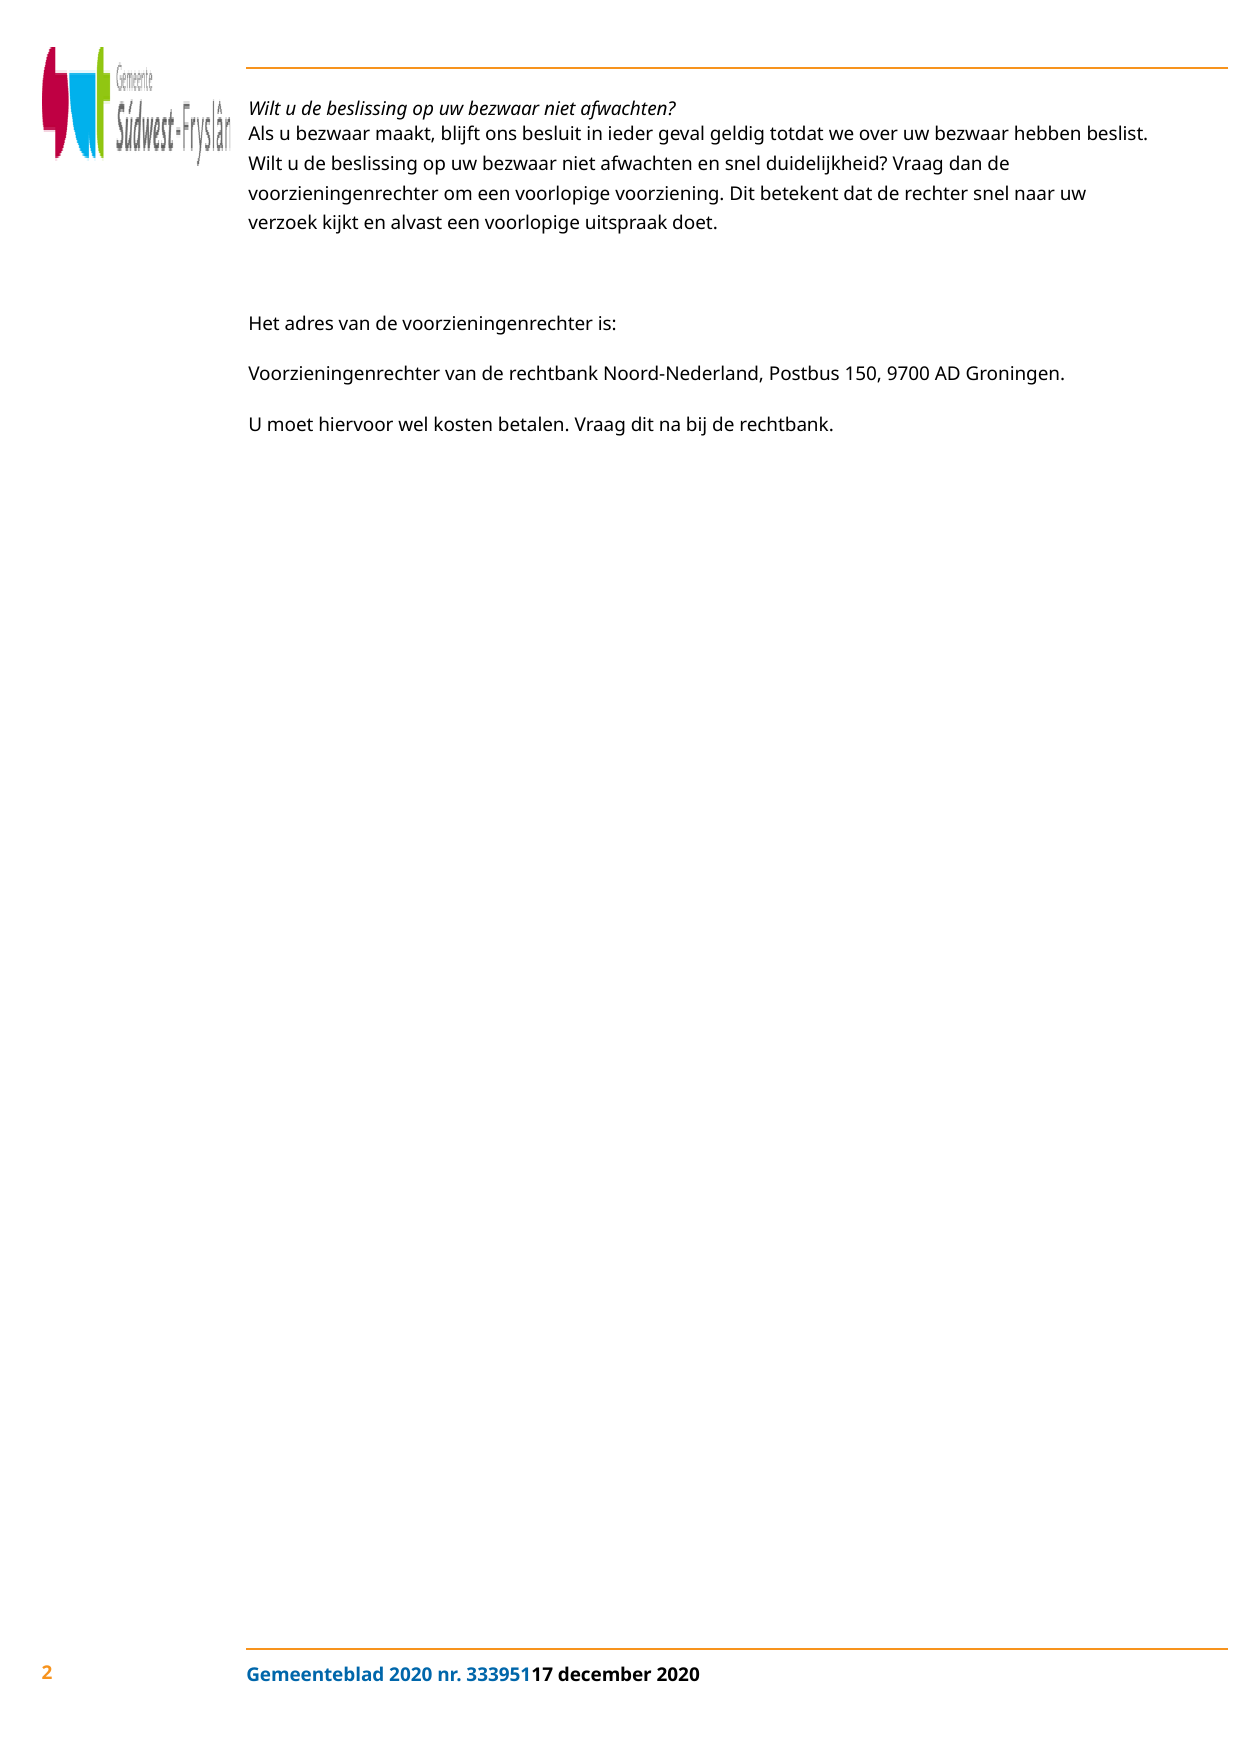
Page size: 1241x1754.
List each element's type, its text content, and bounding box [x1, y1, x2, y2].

text Wilt u de beslissing op uw bezwaar niet afwachten? [248, 95, 1152, 121]
text U moet hiervoor wel kosten betalen. Vraag dit na bij de rechtbank. [248, 411, 1152, 437]
text Het adres van de voorzieningenrechter is: [248, 310, 1152, 336]
text Voorzieningenrechter van de rechtbank Noord-Nederland, Postbus 150, 9700 AD Groningen. [248, 361, 1152, 386]
text Als u bezwaar maakt, blijft ons besluit in ieder geval geldig totdat we over uw bezwaar hebben beslist. Wilt u de beslissing op uw bezwaar niet afwachten en snel duidelijkheid? Vraag dan de voorzieningenrechter om een voorlopige voorziening. Dit betekent dat de rechter snel naar uw verzoek kijkt en alvast een voorlopige uitspraak doet. [248, 121, 1152, 235]
picture [41, 47, 231, 172]
